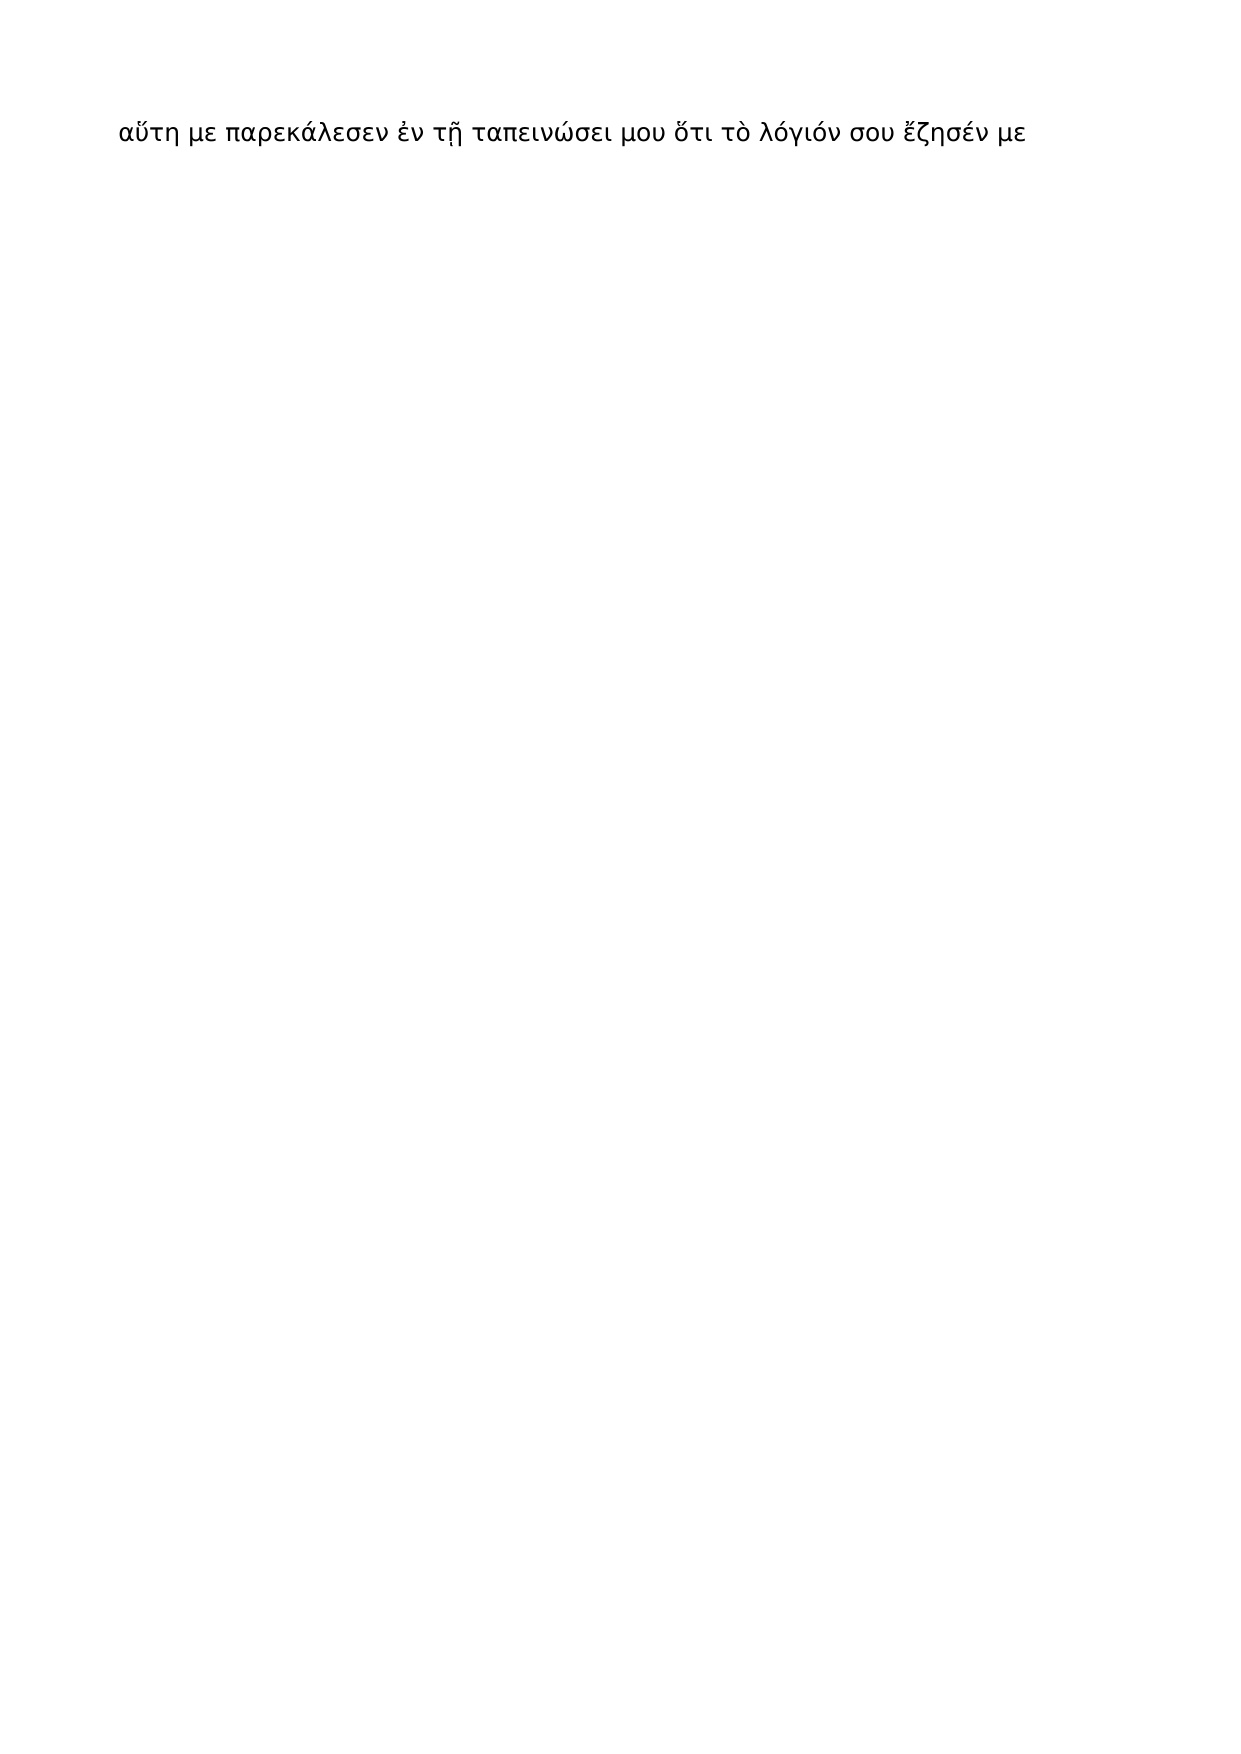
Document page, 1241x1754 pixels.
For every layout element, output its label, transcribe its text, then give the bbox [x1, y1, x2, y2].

text αὕτη με παρεκάλεσεν ἐν τῇ ταπεινώσει μου ὅτι τὸ λόγιόν σου ἔζησέν με [118, 118, 1122, 147]
